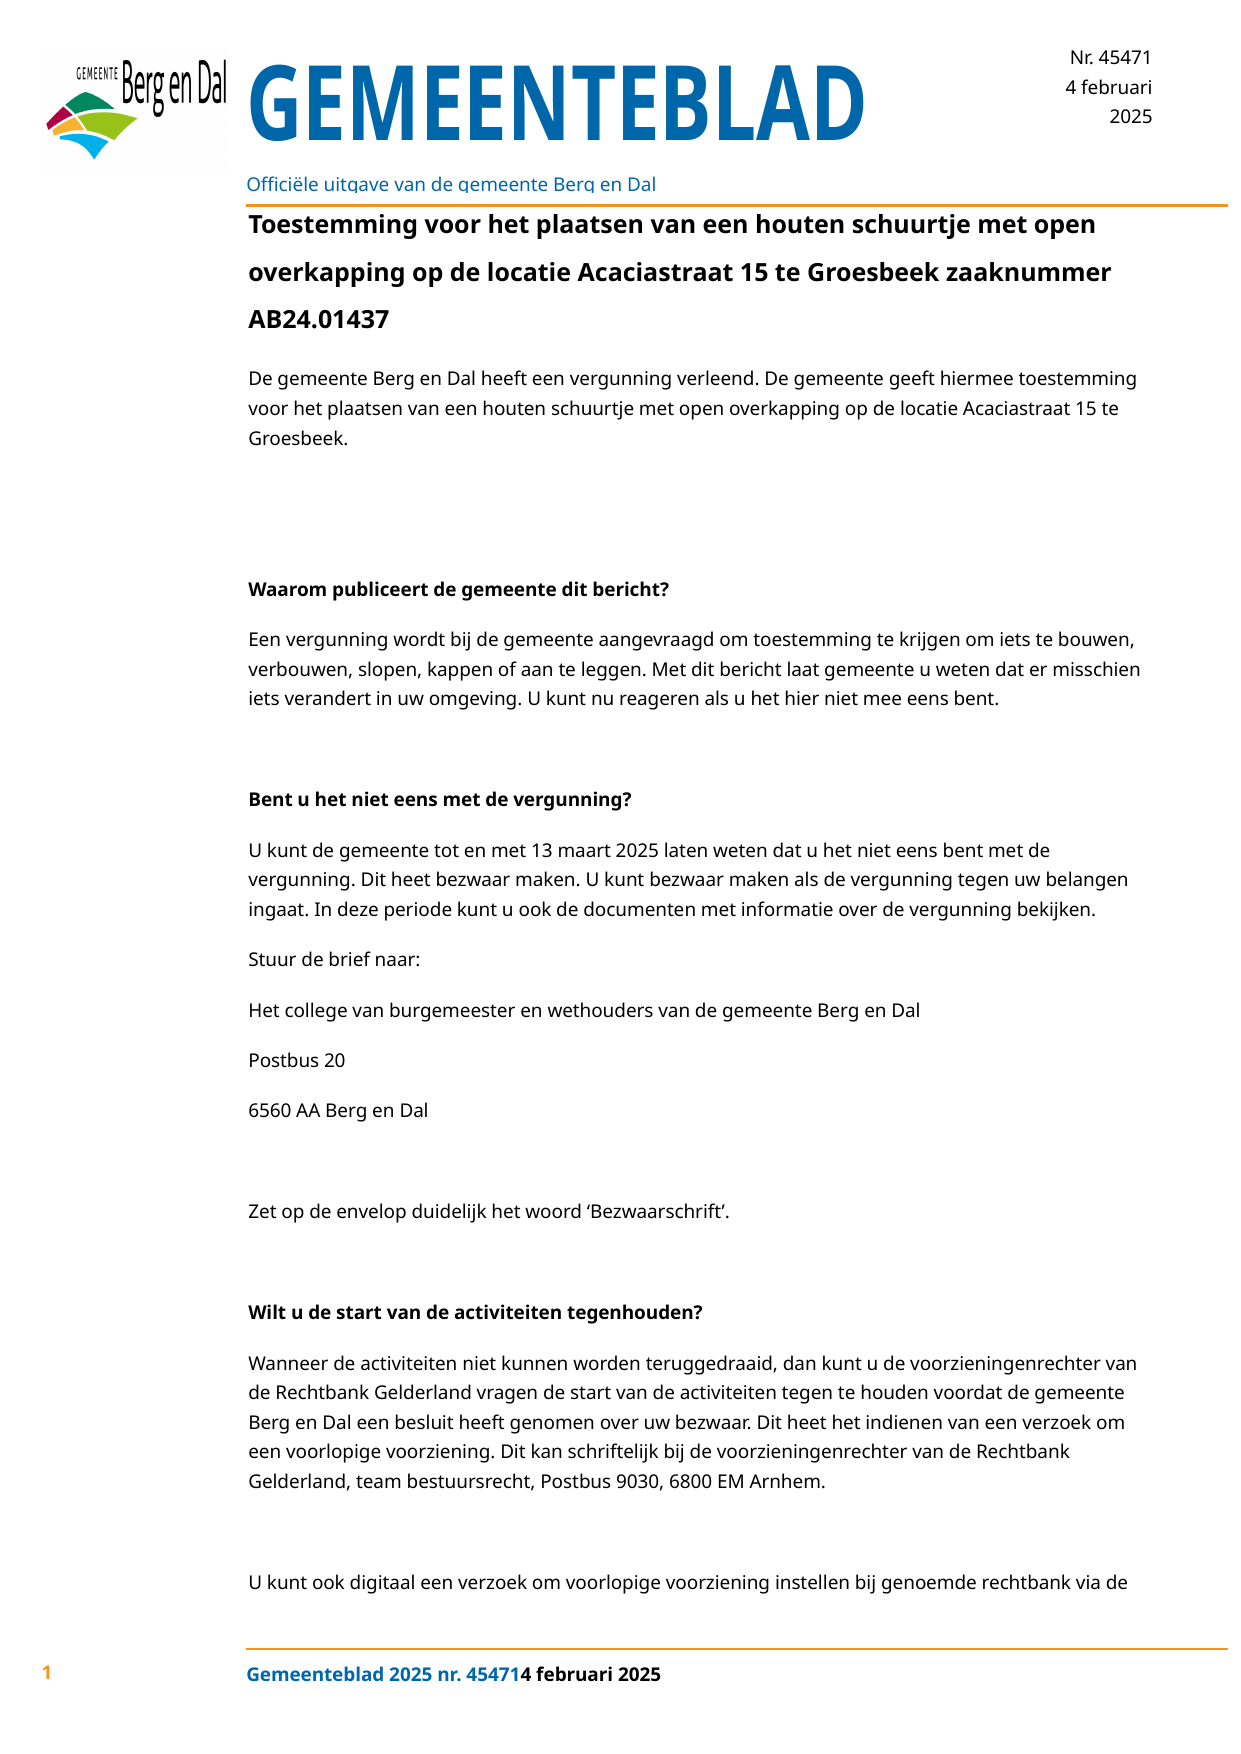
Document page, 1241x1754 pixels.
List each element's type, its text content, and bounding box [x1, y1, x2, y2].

text 6560 AA Berg en Dal [248, 1098, 1152, 1123]
text Stuur de brief naar: [248, 946, 1152, 972]
text Zet op de envelop duidelijk het woord ‘Bezwaarschrift’. [248, 1198, 1152, 1224]
text De gemeente Berg en Dal heeft een vergunning verleend. De gemeente geeft hiermee toestemming voor het plaatsen van een houten schuurtje met open overkapping op de locatie Acaciastraat 15 te Groesbeek. [248, 366, 1152, 450]
text Toestemming voor het plaatsen van een houten schuurtje met open overkapping op de locatie Acaciastraat 15 te Groesbeek zaaknummer AB24.01437 [248, 207, 1152, 336]
text Postbus 20 [248, 1047, 1152, 1073]
text U kunt de gemeente tot en met 13 maart 2025 laten weten dat u het niet eens bent met de vergunning. Dit heet bezwaar maken. U kunt bezwaar maken als de vergunning tegen uw belangen ingaat. In deze periode kunt u ook de documenten met informatie over de vergunning bekijken. [248, 837, 1152, 922]
text Het college van burgemeester en wethouders van de gemeente Berg en Dal [248, 997, 1152, 1022]
text Een vergunning wordt bij de gemeente aangevraagd om toestemming te krijgen om iets te bouwen, verbouwen, slopen, kappen of aan te leggen. Met dit bericht laat gemeente u weten dat er misschien iets verandert in uw omgeving. U kunt nu reageren als u het hier niet mee eens bent. [248, 626, 1152, 711]
text Wanneer de activiteiten niet kunnen worden teruggedraaid, dan kunt u de voorzieningenrechter van de Rechtbank Gelderland vragen de start van de activiteiten tegen te houden voordat de gemeente Berg en Dal een besluit heeft genomen over uw bezwaar. Dit heet het indienen van een verzoek om een voorlopige voorziening. Dit kan schriftelijk bij de voorzieningenrechter van de Rechtbank Gelderland, team bestuursrecht, Postbus 9030, 6800 EM Arnhem. [248, 1350, 1152, 1494]
text Waarom publiceert de gemeente dit bericht? [248, 576, 1152, 602]
text U kunt ook digitaal een verzoek om voorlopige voorziening instellen bij genoemde rechtbank via de [248, 1569, 1152, 1594]
text Wilt u de start van de activiteiten tegenhouden? [248, 1299, 1152, 1325]
text Bent u het niet eens met de vergunning? [248, 786, 1152, 812]
picture [41, 47, 231, 172]
